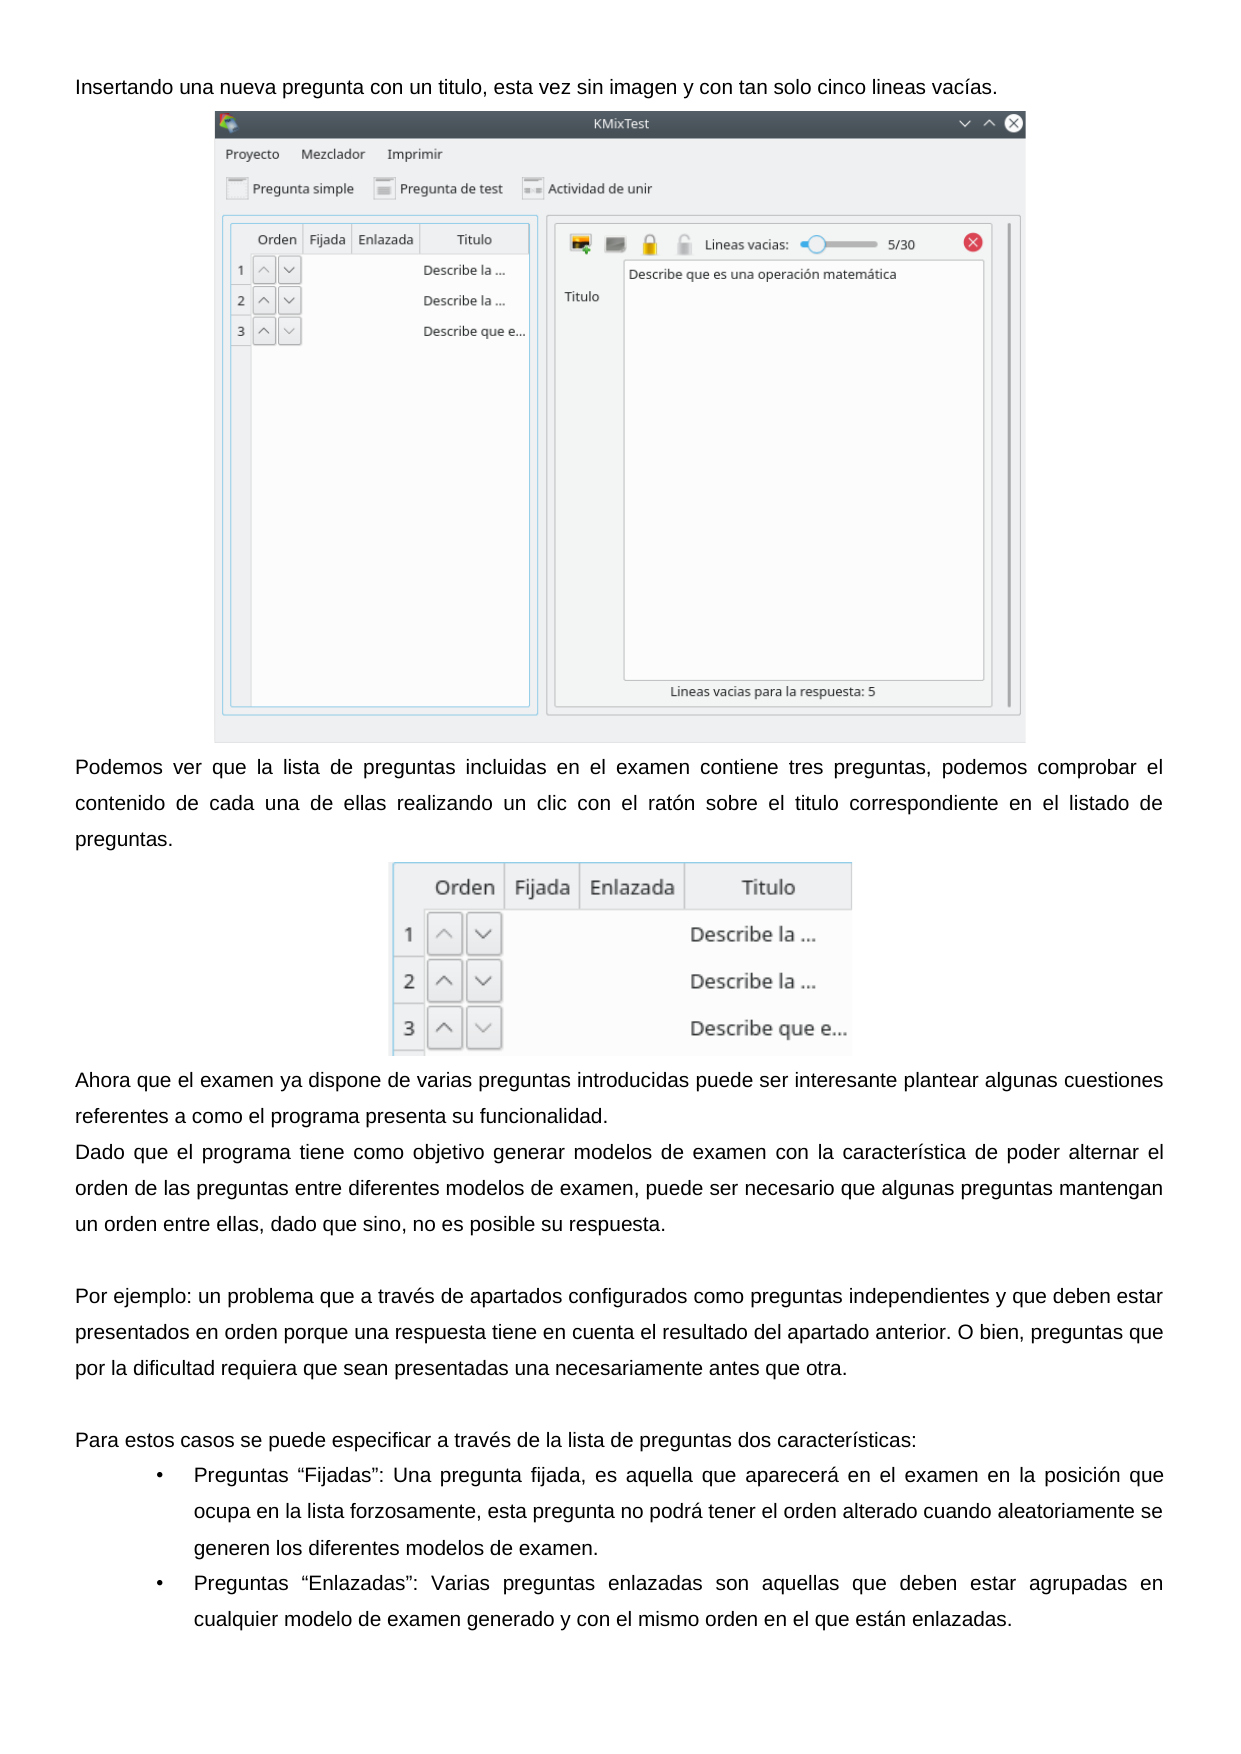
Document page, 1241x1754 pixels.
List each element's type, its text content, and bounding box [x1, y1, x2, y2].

picture [214, 111, 1026, 743]
text Por ejemplo: un problema que a través de apartados configurados como preguntas independientes y que deben estar presentados en orden porque una respuesta tiene en cuenta el resultado del apartado anterior. O bien, preguntas que por la dificultad requiera que sean presentadas una necesariamente antes que otra. [75, 1284, 1165, 1379]
text Podemos ver que la lista de preguntas incluidas en el examen contiene tres preguntas, podemos comprobar el contenido de cada una de ellas realizando un clic con el ratón sobre el titulo correspondiente en el listado de preguntas. [75, 754, 1165, 850]
picture [388, 862, 853, 1056]
text Insertando una nueva pregunta con un titulo, esta vez sin imagen y con tan solo cinco lineas vacías. [75, 75, 1165, 99]
list Preguntas “Fijadas”: Una pregunta fijada, es aquella que aparecerá en el examen en la posición que ocupa en la lista forzosamente, esta pregunta no podrá tener el orden alterado cuando aleatoriamente se generen los diferentes modelos de examen. [156, 1463, 1165, 1559]
list Preguntas “Enlazadas”: Varias preguntas enlazadas son aquellas que deben estar agrupadas en cualquier modelo de examen generado y con el mismo orden en el que están enlazadas. [156, 1571, 1165, 1631]
text Ahora que el examen ya dispone de varias preguntas introducidas puede ser interesante plantear algunas cuestiones referentes a como el programa presenta su funcionalidad. [75, 1068, 1165, 1128]
text Para estos casos se puede especificar a través de la lista de preguntas dos características: [75, 1427, 1165, 1451]
text Dado que el programa tiene como objetivo generar modelos de examen con la característica de poder alternar el orden de las preguntas entre diferentes modelos de examen, puede ser necesario que algunas preguntas mantengan un orden entre ellas, dado que sino, no es posible su respuesta. [75, 1140, 1165, 1236]
